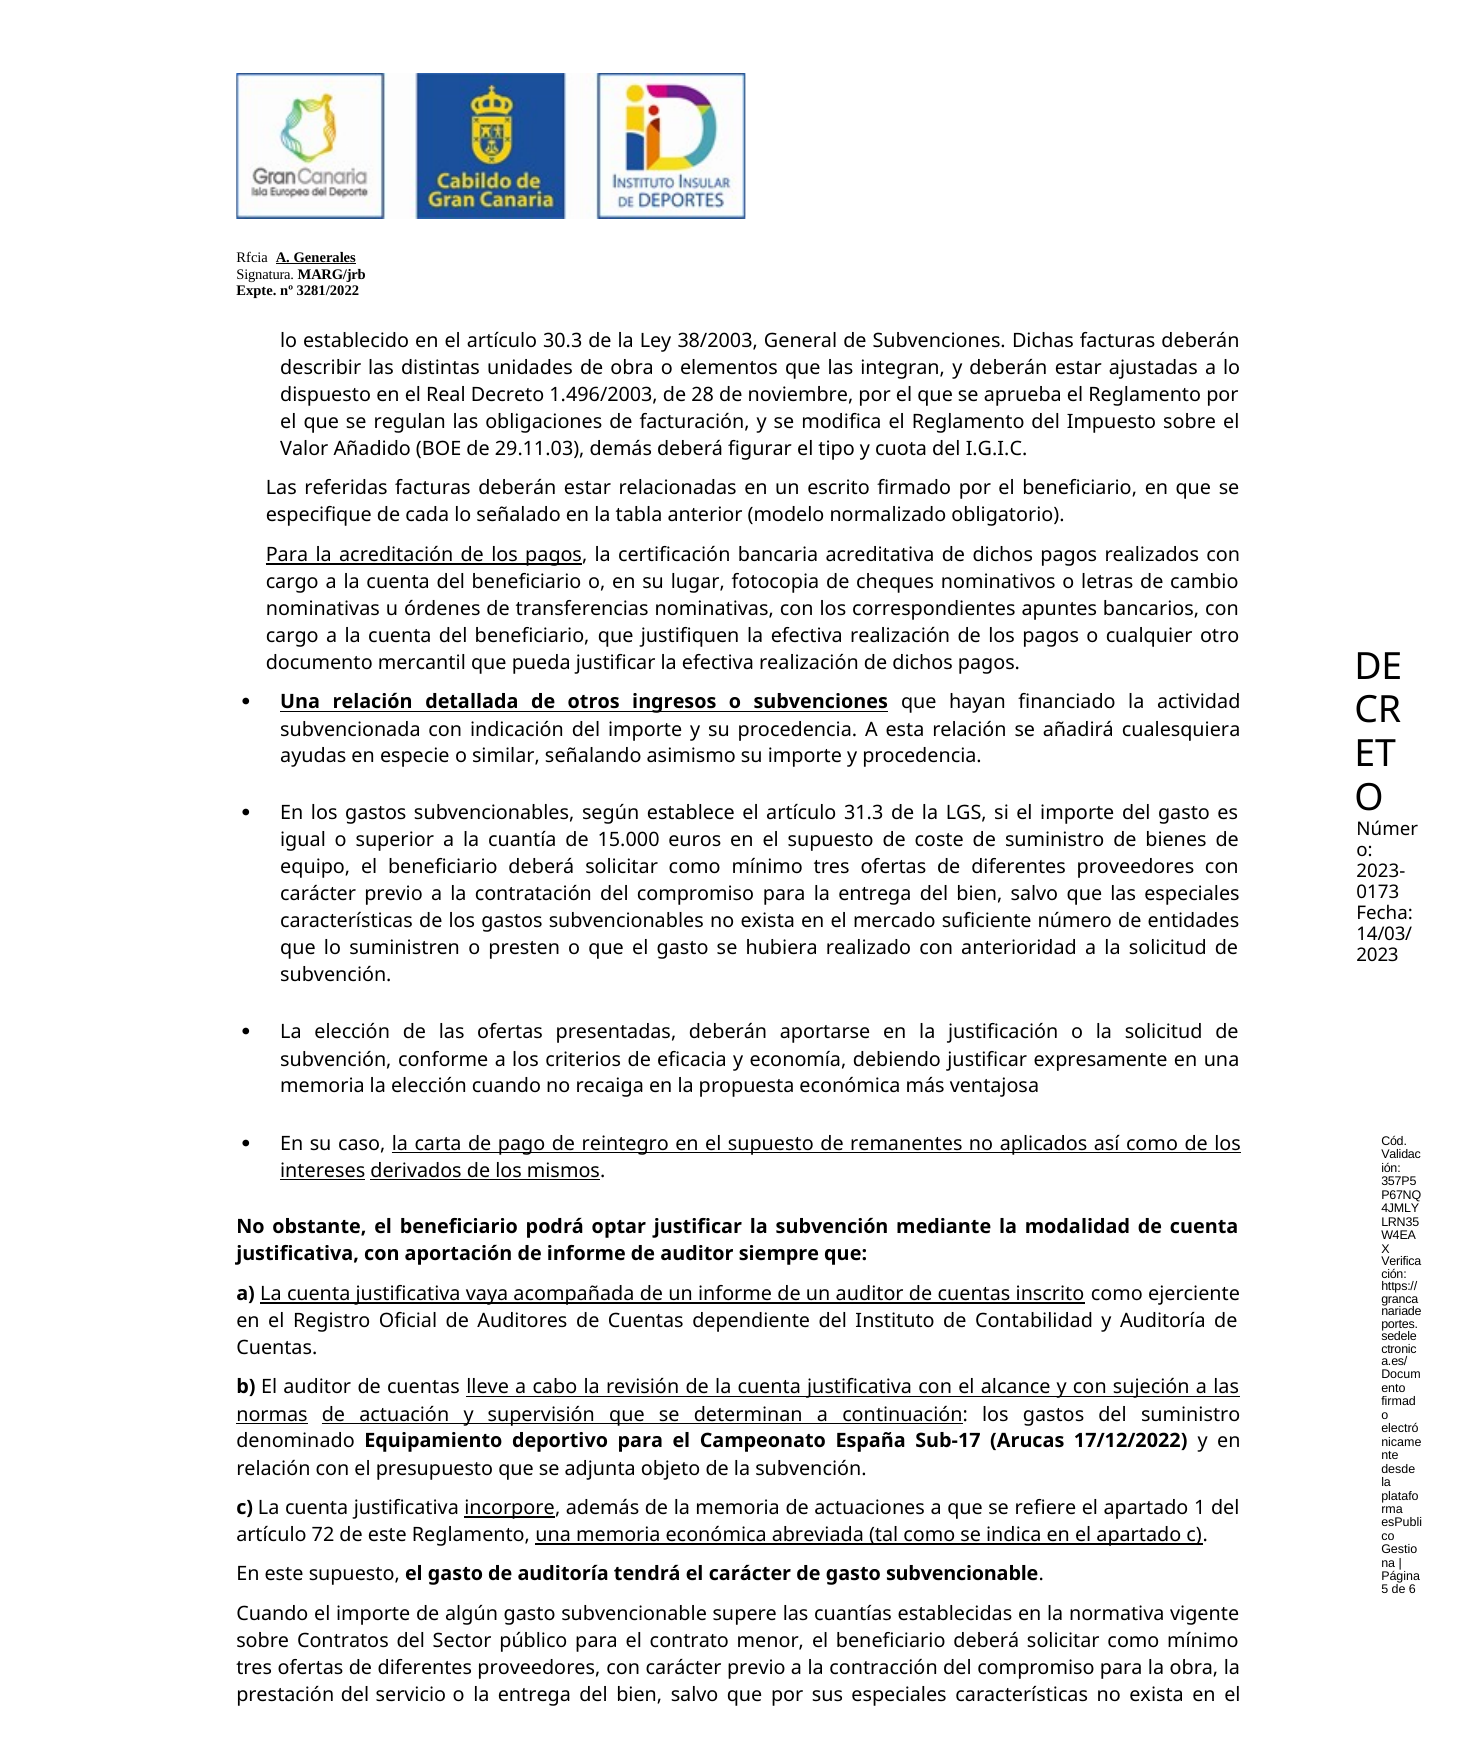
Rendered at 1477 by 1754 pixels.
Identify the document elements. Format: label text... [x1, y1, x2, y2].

list En su caso, la carta de pago de reintegro en el supuesto de remanentes no aplicados así como de los intereses derivados de los mismos. [242, 1129, 1241, 1183]
text Número: 2023-0173 Fecha: 14/03/2023 [1356, 819, 1421, 965]
picture [236, 73, 746, 219]
text Para la acreditación de los pagos, la certificación bancaria acreditativa de dichos pagos realizados con cargo a la cuenta del beneficiario o, en su lugar, fotocopia de cheques nominativos o letras de cambio nominativas u órdenes de transferencias nominativas, con los correspondientes apuntes bancarios, con cargo a la cuenta del beneficiario, que justifiquen la efectiva realización de los pagos o cualquier otro documento mercantil que pueda justificar la efectiva realización de dichos pagos. [266, 540, 1240, 675]
list En los gastos subvencionables, según establece el artículo 31.3 de la LGS, si el importe del gasto es igual o superior a la cuantía de 15.000 euros en el supuesto de coste de suministro de bienes de equipo, el beneficiario deberá solicitar como mínimo tres ofertas de diferentes proveedores con carácter previo a la contratación del compromiso para la entrega del bien, salvo que las especiales características de los gastos subvencionables no exista en el mercado suficiente número de entidades que lo suministren o presten o que el gasto se hubiera realizado con anterioridad a la solicitud de subvención. [242, 799, 1240, 987]
list Una relación detallada de otros ingresos o subvenciones que hayan financiado la actividad subvencionada con indicación del importe y su procedencia. A esta relación se añadirá cualesquiera ayudas en especie o similar, señalando asimismo su importe y procedencia. [242, 688, 1240, 769]
list El auditor de cuentas lleve a cabo la revisión de la cuenta justificativa con el alcance y con sujeción a las normas de actuación y supervisión que se determinan a continuación: los gastos del suministro denominado Equipamiento deportivo para el Campeonato España Sub-17 (Arucas 17/12/2022) y en relación con el presupuesto que se adjunta objeto de la subvención. [236, 1373, 1240, 1481]
subtitle No obstante, el beneficiario podrá optar justificar la subvención mediante la modalidad de cuenta justificativa, con aportación de informe de auditor siempre que: [236, 1213, 1239, 1267]
text lo establecido en el artículo 30.3 de la Ley 38/2003, General de Subvenciones. Dichas facturas deberán describir las distintas unidades de obra o elementos que las integran, y deberán estar ajustadas a lo dispuesto en el Real Decreto 1.496/2003, de 28 de noviembre, por el que se aprueba el Reglamento por el que se regulan las obligaciones de facturación, y se modifica el Reglamento del Impuesto sobre el Valor Añadido (BOE de 29.11.03), demás deberá figurar el tipo y cuota del I.G.I.C. [280, 326, 1240, 461]
text Cuando el importe de algún gasto subvencionable supere las cuantías establecidas en la normativa vigente sobre Contratos del Sector público para el contrato menor, el beneficiario deberá solicitar como mínimo tres ofertas de diferentes proveedores, con carácter previo a la contracción del compromiso para la obra, la prestación del servicio o la entrega del bien, salvo que por sus especiales características no exista en el [236, 1599, 1240, 1707]
list La cuenta justificativa incorpore, además de la memoria de actuaciones a que se refiere el apartado 1 del artículo 72 de este Reglamento, una memoria económica abreviada (tal como se indica en el apartado c). [236, 1493, 1240, 1547]
text DECRETO [1354, 644, 1421, 819]
text Las referidas facturas deberán estar relacionadas en un escrito firmado por el beneficiario, en que se especifique de cada lo señalado en la tabla anterior (modelo normalizado obligatorio). [266, 474, 1240, 528]
list La cuenta justificativa vaya acompañada de un informe de un auditor de cuentas inscrito como ejerciente en el Registro Oficial de Auditores de Cuentas dependiente del Instituto de Contabilidad y Auditoría de Cuentas. [236, 1279, 1240, 1360]
list Documento firmado electrónicamente desde la plataforma esPublico Gestiona | Página 5 de 6 [1381, 1368, 1422, 1597]
list Verificación: https://grancanariadeportes.sedelectronica.es/ [1381, 1256, 1422, 1368]
list Cód. Validación: 357P5P67NQ4JMLYLRN35W4EAX [1381, 1135, 1422, 1256]
list La elección de las ofertas presentadas, deberán aportarse en la justificación o la solicitud de subvención, conforme a los criterios de eficacia y economía, debiendo justificar expresamente en una memoria la elección cuando no recaiga en la propuesta económica más ventajosa [242, 1018, 1240, 1099]
text En este supuesto, el gasto de auditoría tendrá el carácter de gasto subvencionable. [236, 1559, 1381, 1587]
